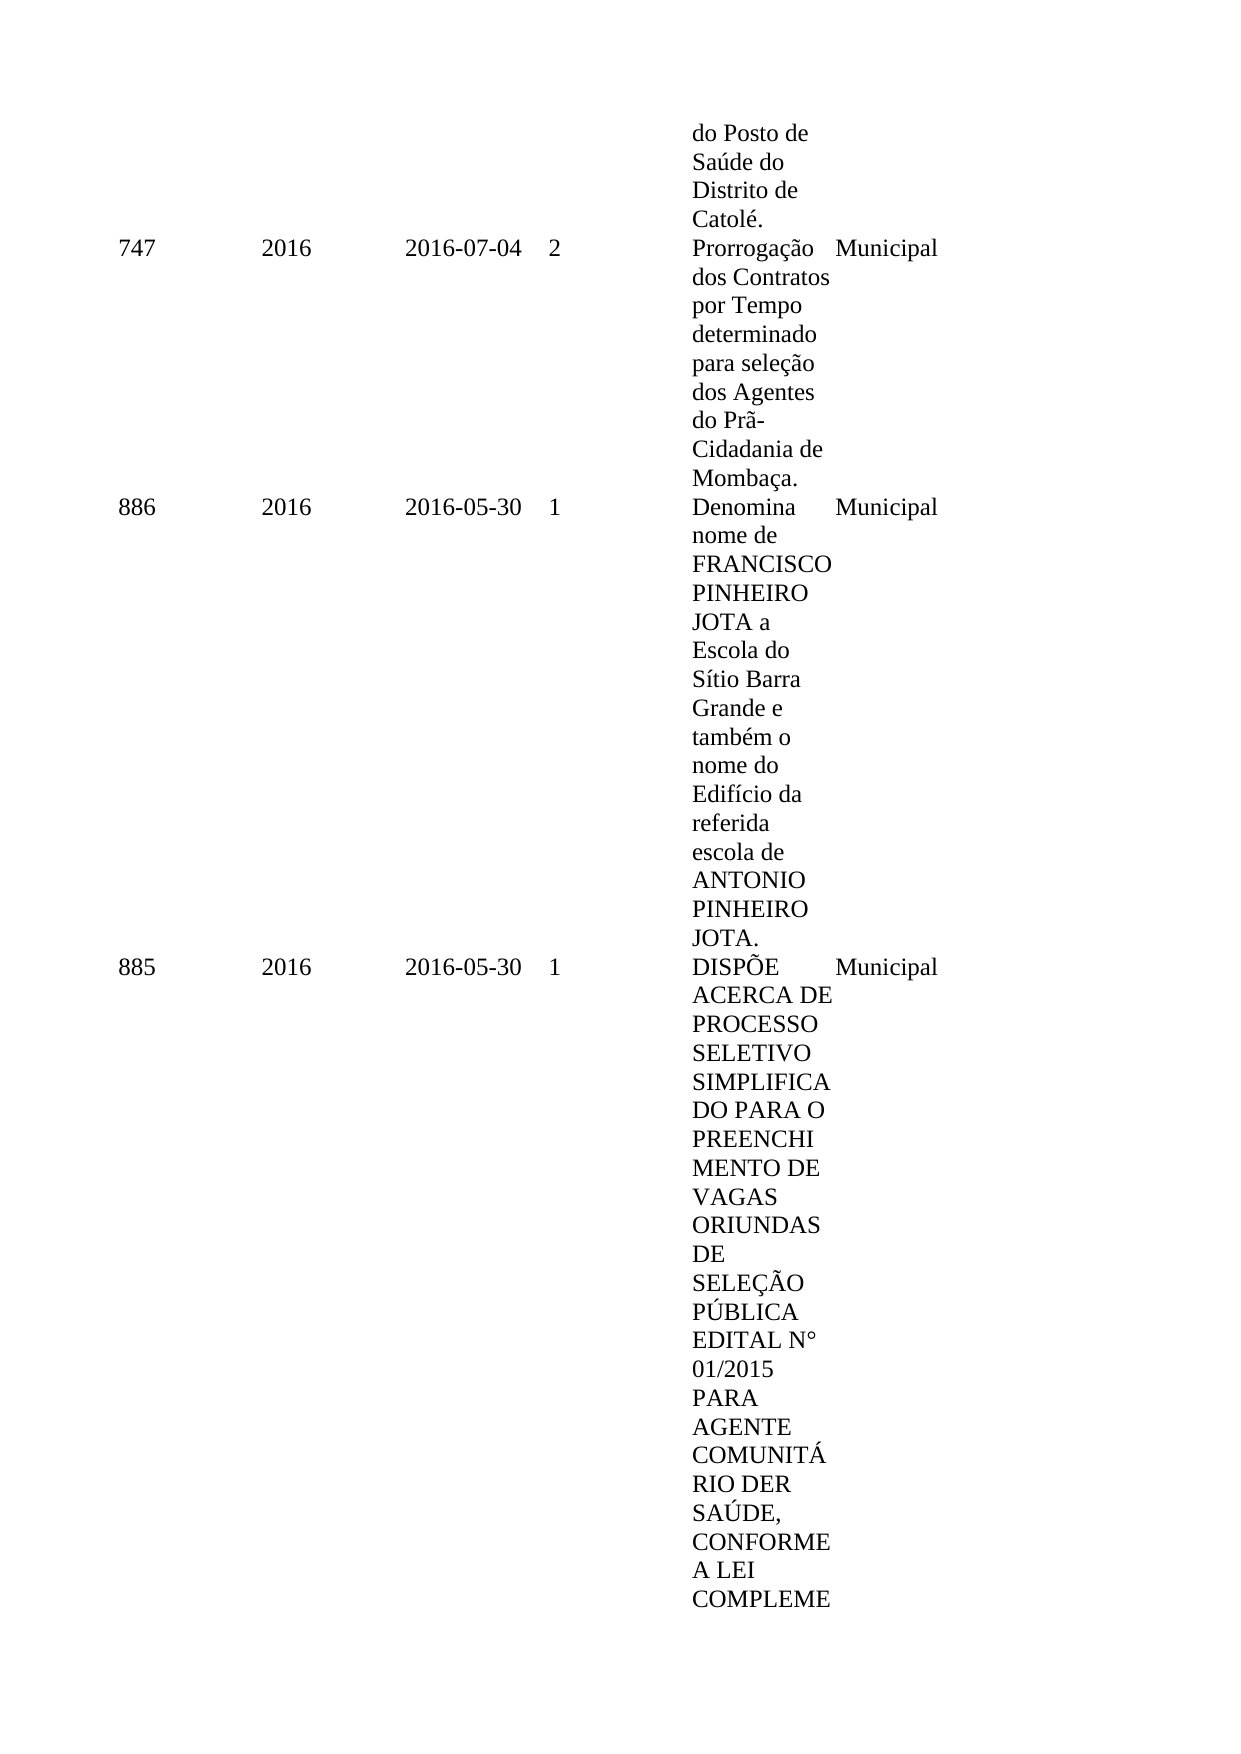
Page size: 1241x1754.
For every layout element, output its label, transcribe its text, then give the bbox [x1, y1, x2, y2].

table_cell Denomina nome de FRANCISCO PINHEIRO JOTA a Escola do Sítio Barra Grande e também o nome do Edifício da referida escola de ANTONIO PINHEIRO JOTA. [692, 492, 835, 952]
table_cell 2016 [261, 492, 405, 952]
table_cell [261, 118, 405, 233]
table_cell 2016-05-30 [405, 952, 548, 1613]
table_cell [835, 118, 979, 233]
table_cell [548, 118, 692, 233]
table_cell Prorrogação dos Contratos por Tempo determinado para seleção dos Agentes do Prã-Cidadania de Mombaça. [692, 233, 835, 492]
table_cell 747 [118, 233, 261, 492]
table_cell 1 [548, 492, 692, 952]
table_cell 2016-07-04 [405, 233, 548, 492]
table_cell 886 [118, 492, 261, 952]
table_cell DISPÕE ACERCA DE PROCESSO SELETIVO SIMPLIFICADO PARA O PREENCHIMENTO DE VAGAS ORIUNDAS DE SELEÇÃO PÚBLICA EDITAL N° 01/2015 PARA AGENTE COMUNITÁRIO DER SAÚDE, CONFORME A LEI COMPLEME [692, 952, 835, 1613]
table_cell do Posto de Saúde do Distrito de Catolé. [692, 118, 835, 233]
table_cell [979, 492, 1122, 952]
table_cell Municipal [835, 492, 979, 952]
table_cell 2016 [261, 233, 405, 492]
table_cell 2016 [261, 952, 405, 1613]
table_cell [405, 118, 548, 233]
table_cell [979, 952, 1122, 1613]
table_cell Municipal [835, 952, 979, 1613]
table_cell 1 [548, 952, 692, 1613]
table_cell 2 [548, 233, 692, 492]
table_cell 885 [118, 952, 261, 1613]
table_cell [979, 233, 1122, 492]
table_cell [118, 118, 261, 233]
table_cell Municipal [835, 233, 979, 492]
table_cell [979, 118, 1122, 233]
table_cell 2016-05-30 [405, 492, 548, 952]
